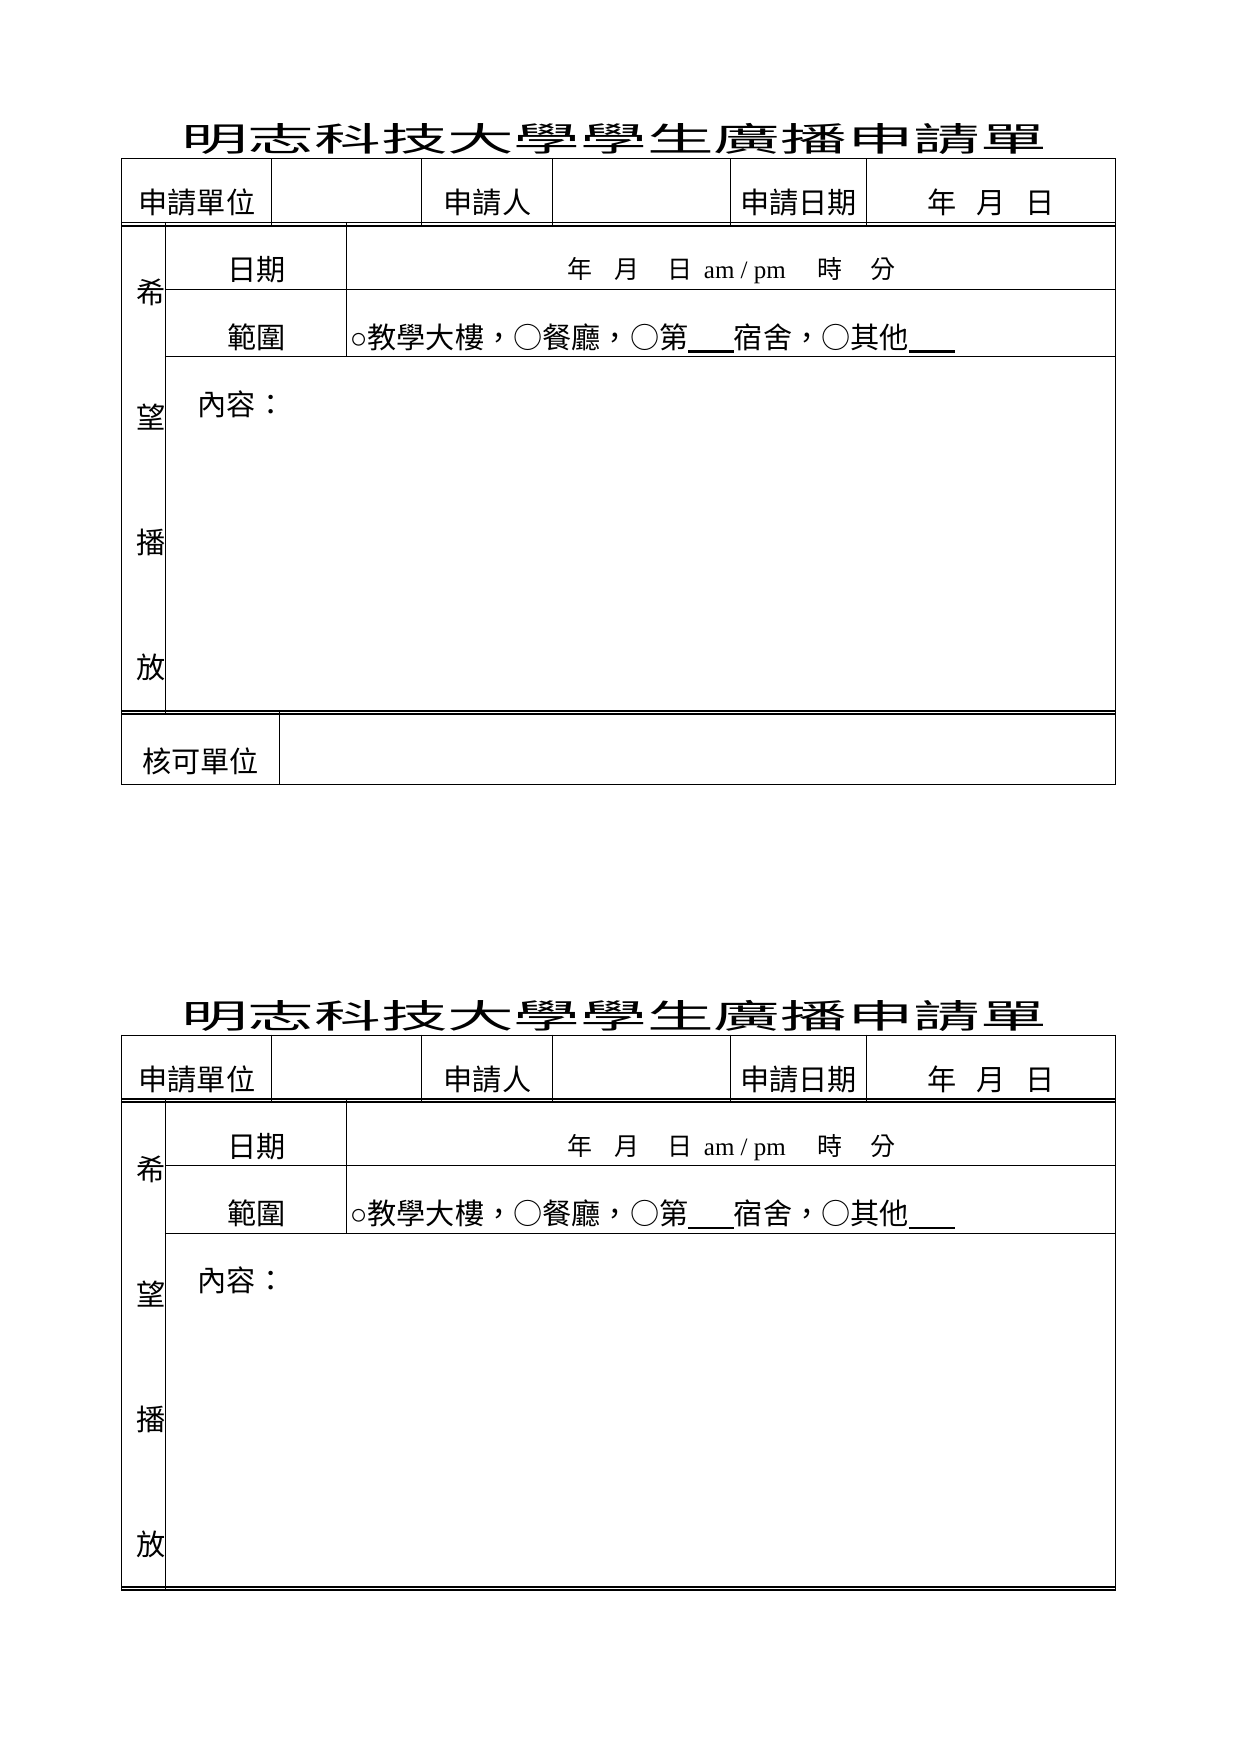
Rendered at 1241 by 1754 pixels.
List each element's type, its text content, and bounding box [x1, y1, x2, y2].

table_cell 年 月 日 am / pm 時 分 [347, 1103, 1115, 1165]
table_header 年 月 日 [867, 1036, 1115, 1098]
table_cell 希 望 播 放 [122, 1103, 165, 1586]
table_header 年 月 日 [867, 159, 1115, 222]
table_header [553, 159, 730, 222]
text 明志科技大學學生廣播申請單 [175, 972, 1053, 1034]
table_cell 內容： [166, 357, 1115, 710]
table_cell 內容： [166, 1234, 1115, 1586]
table_cell 日期 [166, 1103, 346, 1165]
table_header 申請人 [422, 1036, 552, 1098]
table_header 申請日期 [731, 1036, 866, 1098]
table_cell 希 望 播 放 [122, 227, 165, 710]
table_header 申請人 [422, 159, 552, 222]
table_header 申請單位 [122, 1036, 271, 1098]
table_cell [280, 715, 1115, 783]
table_header 申請日期 [731, 159, 866, 222]
table_cell 範圍 [166, 290, 346, 356]
table_cell ○教學大樓，○餐廳，○第 宿舍，○其他 [347, 1166, 1115, 1232]
table_cell ○教學大樓，○餐廳，○第 宿舍，○其他 [347, 290, 1115, 356]
table_cell 日期 [166, 227, 346, 289]
table_header [553, 1036, 730, 1098]
table_header [272, 1036, 421, 1098]
table_cell 範圍 [166, 1166, 346, 1232]
table_header 申請單位 [122, 159, 271, 222]
text 明志科技大學學生廣播申請單 [175, 96, 1053, 158]
table_header [272, 159, 421, 222]
table_cell 核可單位 [122, 715, 279, 783]
table_cell 年 月 日 am / pm 時 分 [347, 227, 1115, 289]
